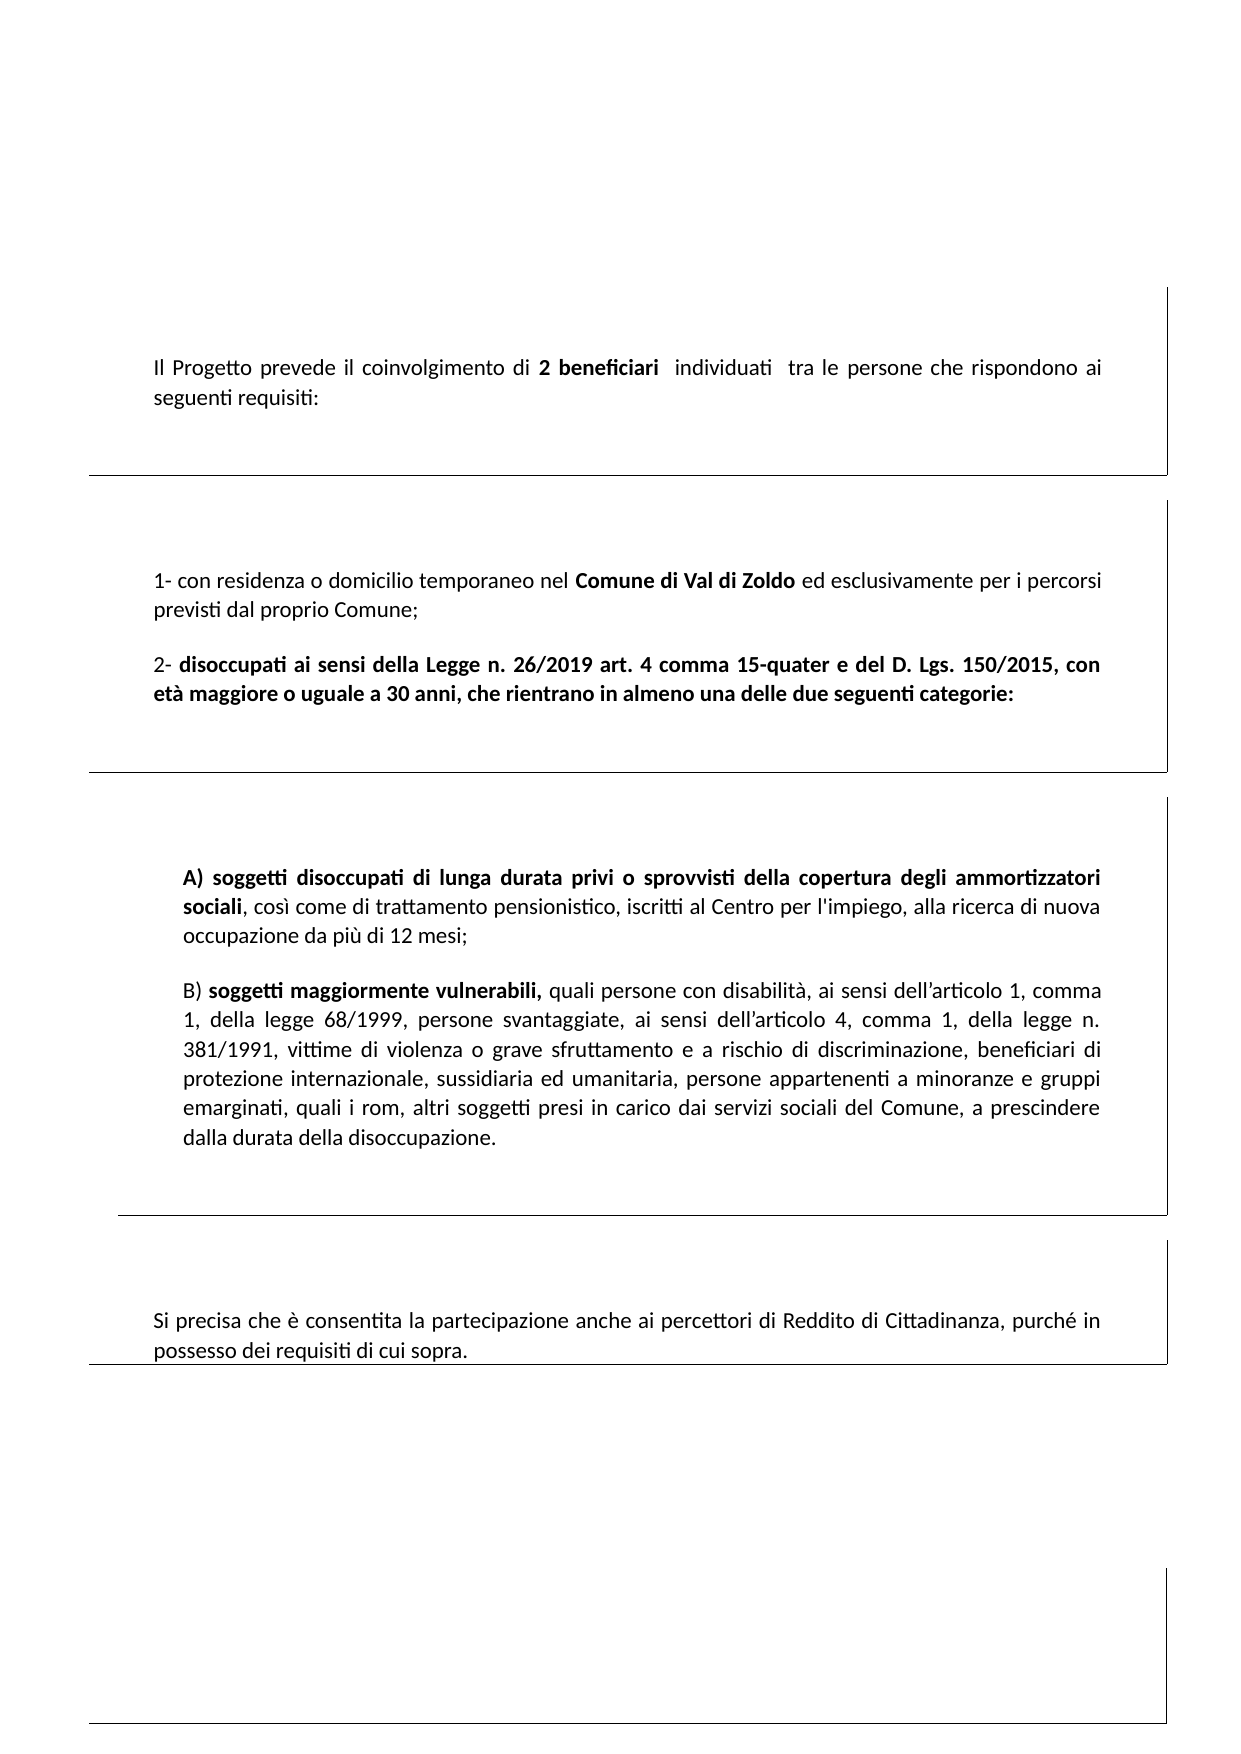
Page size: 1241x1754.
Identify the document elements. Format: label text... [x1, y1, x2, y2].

text 1- con residenza o domicilio temporaneo nel Comune di Val di Zoldo ed esclusivamente per i percorsi previsti dal proprio Comune; [88, 500, 1167, 584]
text B) soggetti maggiormente vulnerabili, quali persone con disabilità, ai sensi dell’articolo 1, comma 1, della legge 68/1999, persone svantaggiate, ai sensi dell’articolo 4, comma 1, della legge n. 381/1991, vittime di violenza o grave sfruttamento e a rischio di discriminazione, beneficiari di protezione internazionale, sussidiaria ed umanitaria, persone appartenenti a minoranze e gruppi emarginati, quali i rom, altri soggetti presi in carico dai servizi sociali del Comune, a prescindere dalla durata della disoccupazione. [118, 910, 1167, 1215]
text Si precisa che è consentita la partecipazione anche ai percettori di Reddito di Cittadinanza, purché in possesso dei requisiti di cui sopra. [88, 1240, 1167, 1364]
text 2- disoccupati ai sensi della Legge n. 26/2019 art. 4 comma 15-quater e del D. Lgs. 150/2015, con età maggiore o uguale a 30 anni, che rientrano in almeno una delle due seguenti categorie: [88, 584, 1167, 772]
text Il Progetto prevede il coinvolgimento di 2 beneficiari individuati tra le persone che rispondono ai seguenti requisiti: [89, 287, 1167, 475]
text A) soggetti disoccupati di lunga durata privi o sprovvisti della copertura degli ammortizzatori sociali, così come di trattamento pensionistico, iscritti al Centro per l'impiego, alla ricerca di nuova occupazione da più di 12 mesi; [118, 797, 1167, 910]
table_header [89, 104, 1151, 275]
